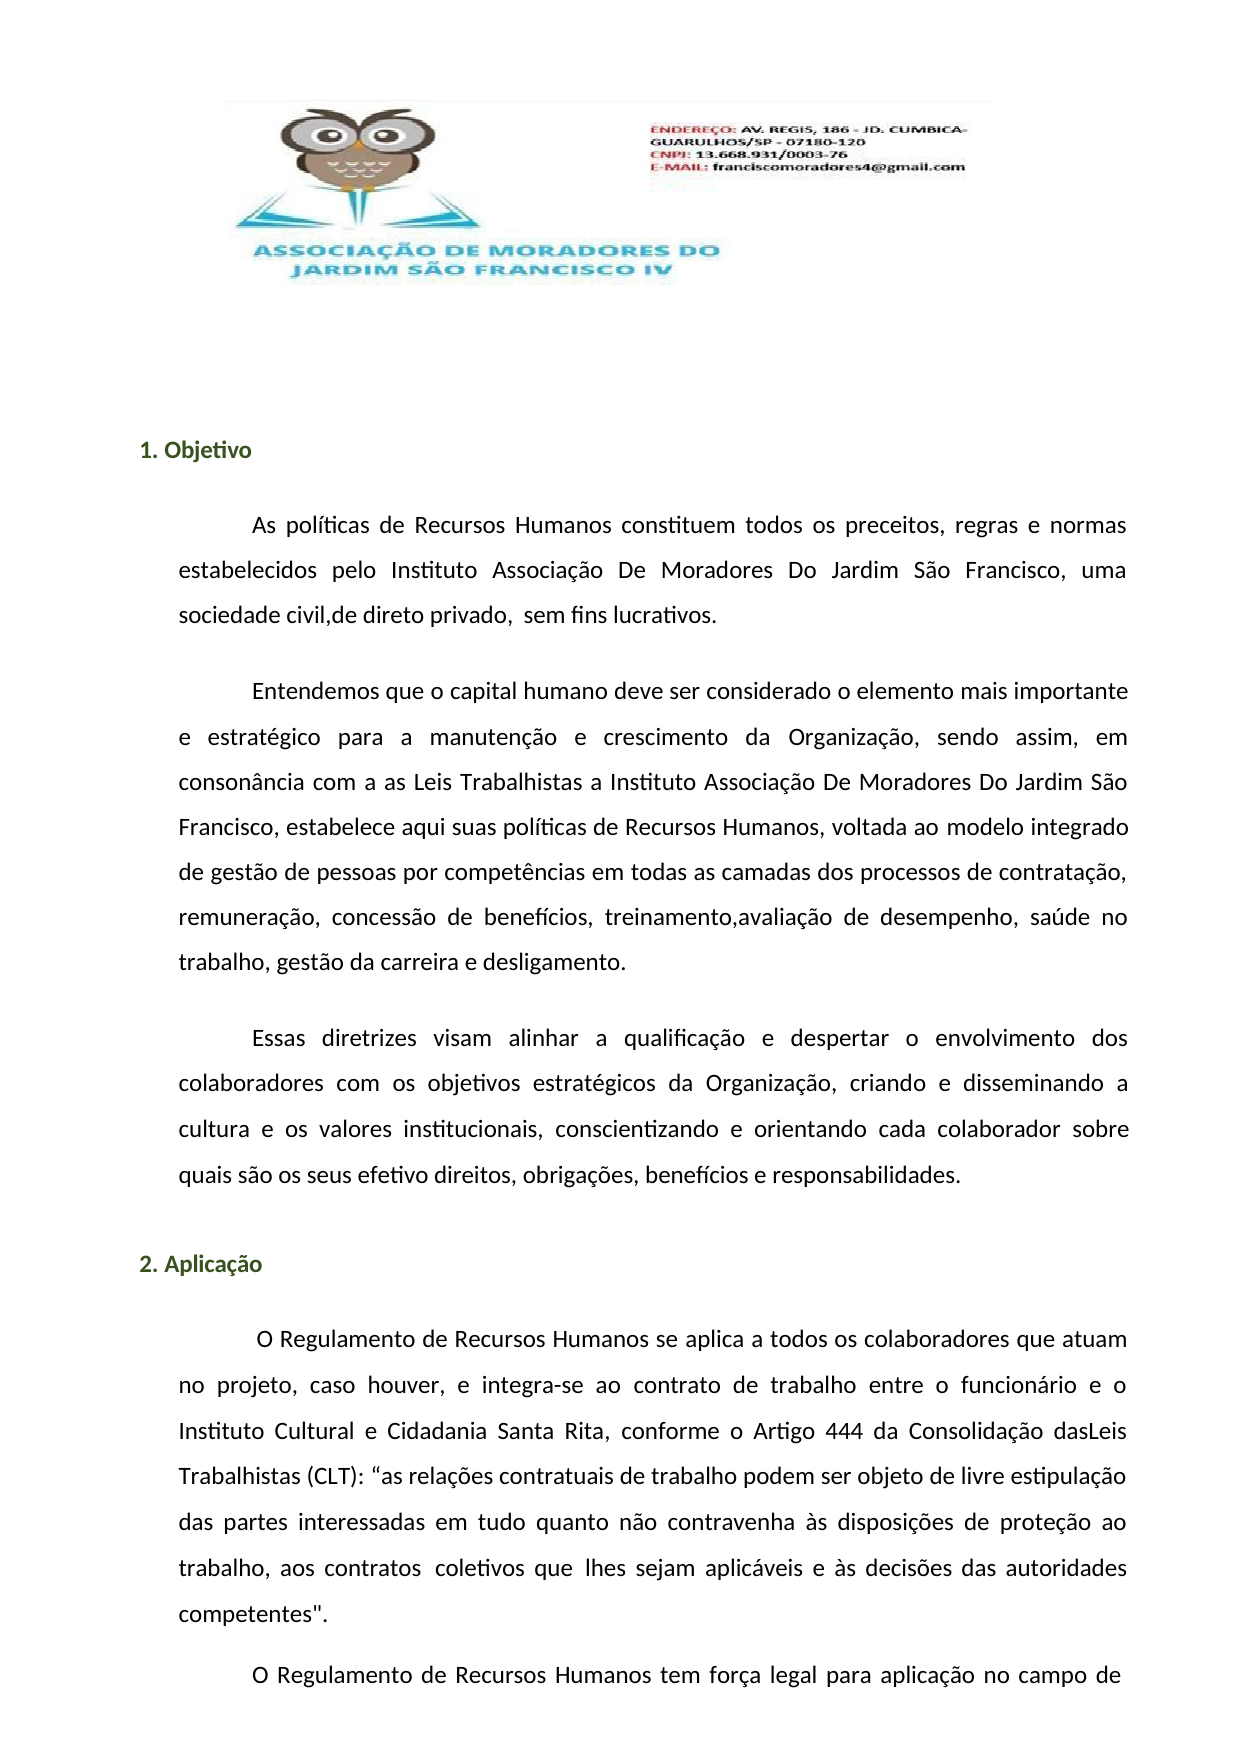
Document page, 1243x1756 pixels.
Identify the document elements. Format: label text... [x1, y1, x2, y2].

list Aplicação [139, 1248, 1154, 1279]
text As políticas de Recursos Humanos constituem todos os preceitos, regras e normas estabelecidos pelo Instituto Associação De Moradores Do Jardim São Francisco, uma sociedade civil,de direto privado, sem fins lucrativos. [178, 509, 1128, 630]
text Entendemos que o capital humano deve ser considerado o elemento mais importante e estratégico para a manutenção e crescimento da Organização, sendo assim, em consonância com a as Leis Trabalhistas a Instituto Associação De Moradores Do Jardim São Francisco, estabelece aqui suas políticas de Recursos Humanos, voltada ao modelo integrado de gestão de pessoas por competências em todas as camadas dos processos de contratação, remuneração, concessão de benefícios, treinamento,avaliação de desempenho, saúde no trabalho, gestão da carreira e desligamento. [178, 676, 1129, 977]
text Essas diretrizes visam alinhar a qualificação e despertar o envolvimento dos colaboradores com os objetivos estratégicos da Organização, criando e disseminando a cultura e os valores institucionais, conscientizando e orientando cada colaborador sobre quais são os seus efetivo direitos, obrigações, benefícios e responsabilidades. [178, 1022, 1129, 1189]
text O Regulamento de Recursos Humanos tem força legal para aplicação no campo de [178, 1659, 1123, 1690]
text O Regulamento de Recursos Humanos se aplica a todos os colaboradores que atuam no projeto, caso houver, e integra-se ao contrato de trabalho entre o funcionário e o Instituto Cultural e Cidadania Santa Rita, conforme o Artigo 444 da Consolidação dasLeis Trabalhistas (CLT): “as relações contratuais de trabalho podem ser objeto de livre estipulação das partes interessadas em tudo quanto não contravenha às disposições de proteção ao trabalho, aos contratos coletivos que lhes sejam aplicáveis e às decisões das autoridades competentes". [178, 1323, 1128, 1628]
list Objetivo [139, 434, 1154, 465]
